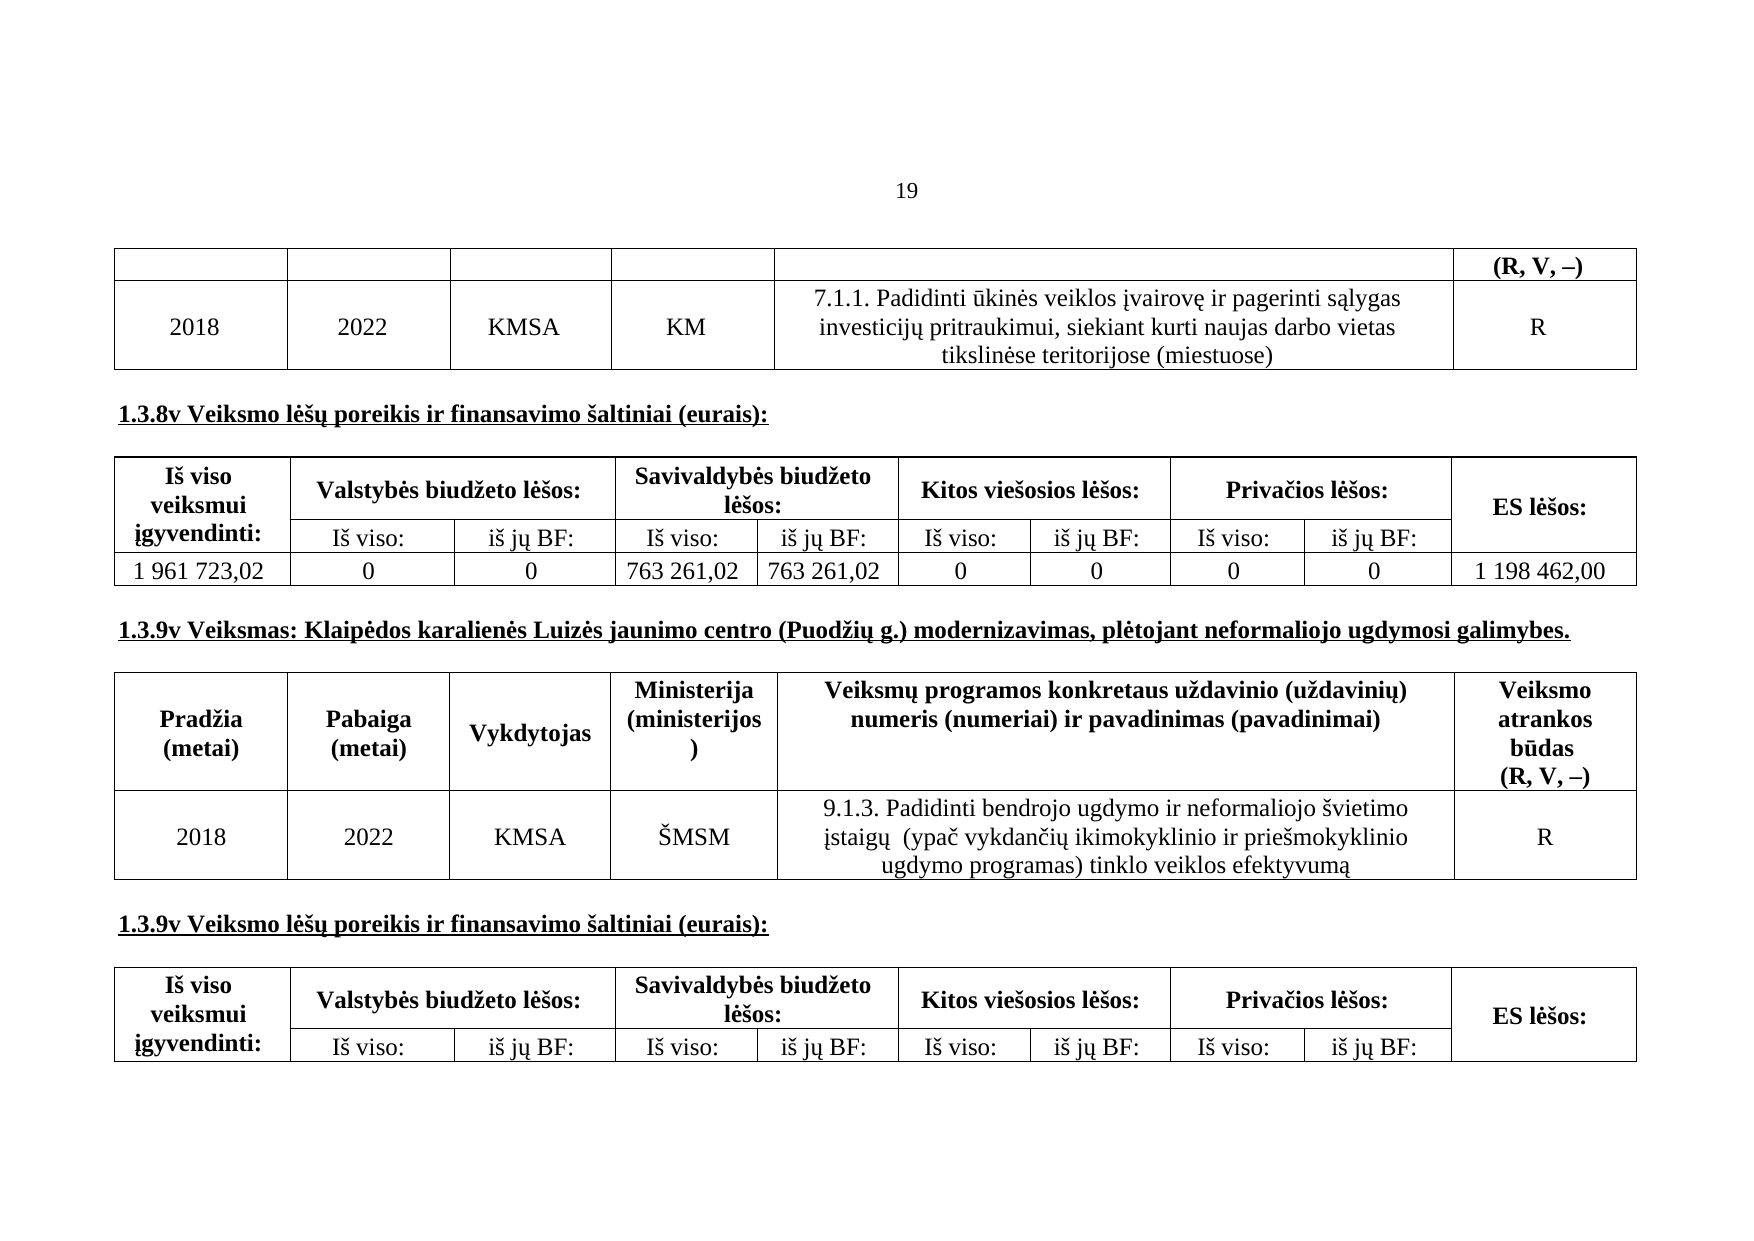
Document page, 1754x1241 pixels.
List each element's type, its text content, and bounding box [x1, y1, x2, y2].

table_header [612, 249, 774, 280]
table_header Pabaiga (metai) [288, 673, 449, 790]
table_cell Iš viso: [291, 1029, 454, 1061]
table_header Veiksmų programos konkretaus uždavinio (uždavinių) numeris (numeriai) ir pavadinimas (pavadinimai) [778, 673, 1454, 790]
table_cell KM [612, 281, 774, 369]
table_cell R [1455, 791, 1636, 879]
table_cell 2018 [115, 791, 287, 879]
table_cell Iš viso: [1171, 520, 1304, 552]
table_cell Iš viso: [291, 520, 454, 552]
table_cell 1 961 723,02 [115, 553, 290, 585]
table_header Privačios lėšos: [1171, 968, 1451, 1028]
table_cell iš jų BF: [758, 1029, 898, 1061]
table_header (R, V, –) [1454, 249, 1636, 280]
table_cell 0 [455, 553, 615, 585]
table_cell iš jų BF: [1305, 1029, 1451, 1061]
table_cell iš jų BF: [758, 520, 898, 552]
table_cell iš jų BF: [1031, 1029, 1170, 1061]
text 1.3.9v Veiksmas: Klaipėdos karalienės Luizės jaunimo centro (Puodžių g.) modernizavimas, plėtojant neformaliojo ugdymosi galimybes. [118, 615, 1695, 643]
table_cell 2022 [288, 281, 450, 369]
table_header Iš viso veiksmui įgyvendinti: [115, 968, 290, 1061]
table_cell Iš viso: [616, 520, 757, 552]
table_cell Iš viso: [899, 520, 1030, 552]
table_cell 9.1.3. Padidinti bendrojo ugdymo ir neformaliojo švietimo įstaigų (ypač vykdančių ikimokyklinio ir priešmokyklinio ugdymo programas) tinklo veiklos efektyvumą [778, 791, 1454, 879]
table_cell 0 [899, 553, 1030, 585]
table_cell 0 [1171, 553, 1304, 585]
table_cell Iš viso: [899, 1029, 1030, 1061]
table_header Valstybės biudžeto lėšos: [291, 968, 615, 1028]
table_header [288, 249, 450, 280]
table_cell iš jų BF: [1031, 520, 1170, 552]
table_header Vykdytojas [450, 673, 610, 790]
table_header Savivaldybės biudžeto lėšos: [616, 968, 898, 1028]
table_header Savivaldybės biudžeto lėšos: [616, 458, 898, 518]
table_cell 763 261,02 [616, 553, 757, 585]
text 1.3.8v Veiksmo lėšų poreikis ir finansavimo šaltiniai (eurais): [118, 399, 1695, 428]
table_cell KMSA [451, 281, 611, 369]
table_header ES lėšos: [1452, 458, 1636, 552]
table_cell R [1454, 281, 1636, 369]
table_header [775, 249, 1453, 280]
table_header [451, 249, 611, 280]
table_cell iš jų BF: [1305, 520, 1451, 552]
table_cell 0 [1031, 553, 1170, 585]
table_cell iš jų BF: [455, 520, 615, 552]
table_cell 0 [291, 553, 454, 585]
table_header Iš viso veiksmui įgyvendinti: [115, 458, 290, 552]
text 1.3.9v Veiksmo lėšų poreikis ir finansavimo šaltiniai (eurais): [118, 909, 1695, 938]
table_cell KMSA [450, 791, 610, 879]
table_cell ŠMSM [611, 791, 777, 879]
table_header [115, 249, 287, 280]
table_header Kitos viešosios lėšos: [899, 968, 1170, 1028]
table_cell 2022 [288, 791, 449, 879]
table_header Valstybės biudžeto lėšos: [291, 458, 615, 518]
table_header Veiksmo atrankos būdas (R, V, –) [1455, 673, 1636, 790]
table_cell 0 [1305, 553, 1451, 585]
table_header Ministerija (ministerijos) [611, 673, 777, 790]
table_header Kitos viešosios lėšos: [899, 458, 1170, 518]
table_cell 7.1.1. Padidinti ūkinės veiklos įvairovę ir pagerinti sąlygas investicijų pritraukimui, siekiant kurti naujas darbo vietas tikslinėse teritorijose (miestuose) [775, 281, 1453, 369]
table_cell 2018 [115, 281, 287, 369]
table_header Pradžia (metai) [115, 673, 287, 790]
table_cell 763 261,02 [758, 553, 898, 585]
table_cell 1 198 462,00 [1452, 553, 1636, 585]
table_header Privačios lėšos: [1171, 458, 1451, 518]
table_header ES lėšos: [1452, 968, 1636, 1061]
table_cell Iš viso: [616, 1029, 757, 1061]
table_cell Iš viso: [1171, 1029, 1304, 1061]
table_cell iš jų BF: [455, 1029, 615, 1061]
